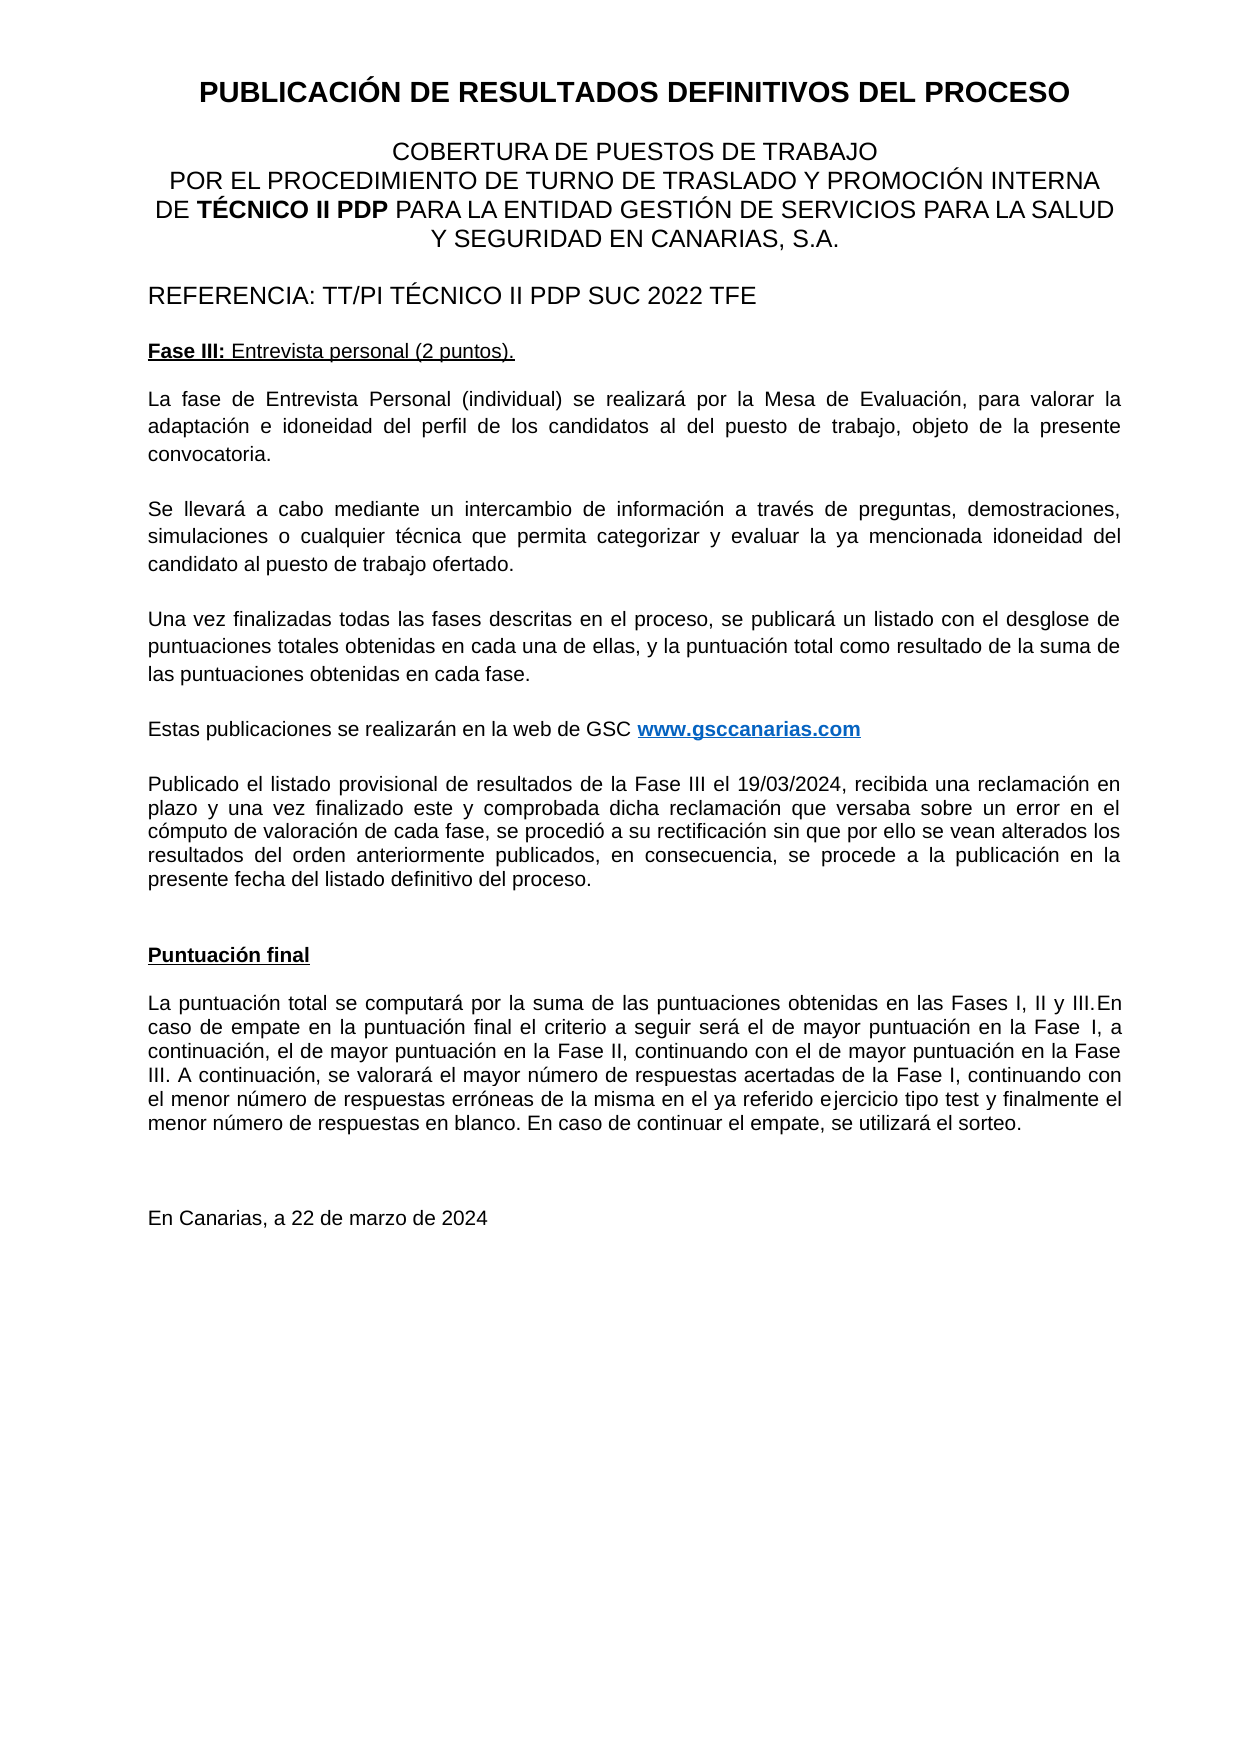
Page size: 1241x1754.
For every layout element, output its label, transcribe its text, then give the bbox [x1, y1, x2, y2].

subtitle REFERENCIA: TT/PI TÉCNICO II PDP SUC 2022 TFE [148, 281, 1122, 310]
text Puntuación final [148, 943, 1122, 967]
text En Canarias, a 22 de marzo de 2024 [148, 1206, 1122, 1230]
text Se llevará a cabo mediante un intercambio de información a través de preguntas, demostraciones, simulaciones o cualquier técnica que permita categorizar y evaluar la ya mencionada idoneidad del candidato al puesto de trabajo ofertado. [148, 496, 1122, 575]
subtitle COBERTURA DE PUESTOS DE TRABAJO [148, 137, 1122, 166]
subtitle POR EL PROCEDIMIENTO DE TURNO DE TRASLADO Y PROMOCIÓN INTERNA [148, 166, 1122, 195]
text PUBLICACIÓN DE RESULTADOS DEFINITIVOS DEL PROCESO [148, 75, 1122, 108]
text Publicado el listado provisional de resultados de la Fase III el 19/03/2024, recibida una reclamación en plazo y una vez finalizado este y comprobada dicha reclamación que versaba sobre un error en el cómputo de valoración de cada fase, se procedió a su rectificación sin que por ello se vean alterados los resultados del orden anteriormente publicados, en consecuencia, se procede a la publicación en la presente fecha del listado definitivo del proceso. [148, 771, 1122, 891]
text Estas publicaciones se realizarán en la web de GSC www.gsccanarias.com [148, 716, 1122, 740]
text Una vez finalizadas todas las fases descritas en el proceso, se publicará un listado con el desglose de puntuaciones totales obtenidas en cada una de ellas, y la puntuación total como resultado de la suma de las puntuaciones obtenidas en cada fase. [148, 606, 1122, 685]
subtitle DE TÉCNICO II PDP PARA LA ENTIDAD GESTIÓN DE SERVICIOS PARA LA SALUD Y SEGURIDAD EN CANARIAS, S.A. [148, 195, 1122, 252]
text Fase III: Entrevista personal (2 puntos). [148, 338, 1122, 362]
text La fase de Entrevista Personal (individual) se realizará por la Mesa de Evaluación, para valorar la adaptación e idoneidad del perfil de los candidatos al del puesto de trabajo, objeto de la presente convocatoria. [148, 386, 1122, 465]
text La puntuación total se computará por la suma de las puntuaciones obtenidas en las Fases I, II y III.En caso de empate en la puntuación final el criterio a seguir será el de mayor puntuación en la Fase I, a continuación, el de mayor puntuación en la Fase II, continuando con el de mayor puntuación en la Fase III. A continuación, se valorará el mayor número de respuestas acertadas de la Fase I, continuando con el menor número de respuestas erróneas de la misma en el ya referido ejercicio tipo test y finalmente el menor número de respuestas en blanco. En caso de continuar el empate, se utilizará el sorteo. [148, 991, 1122, 1134]
